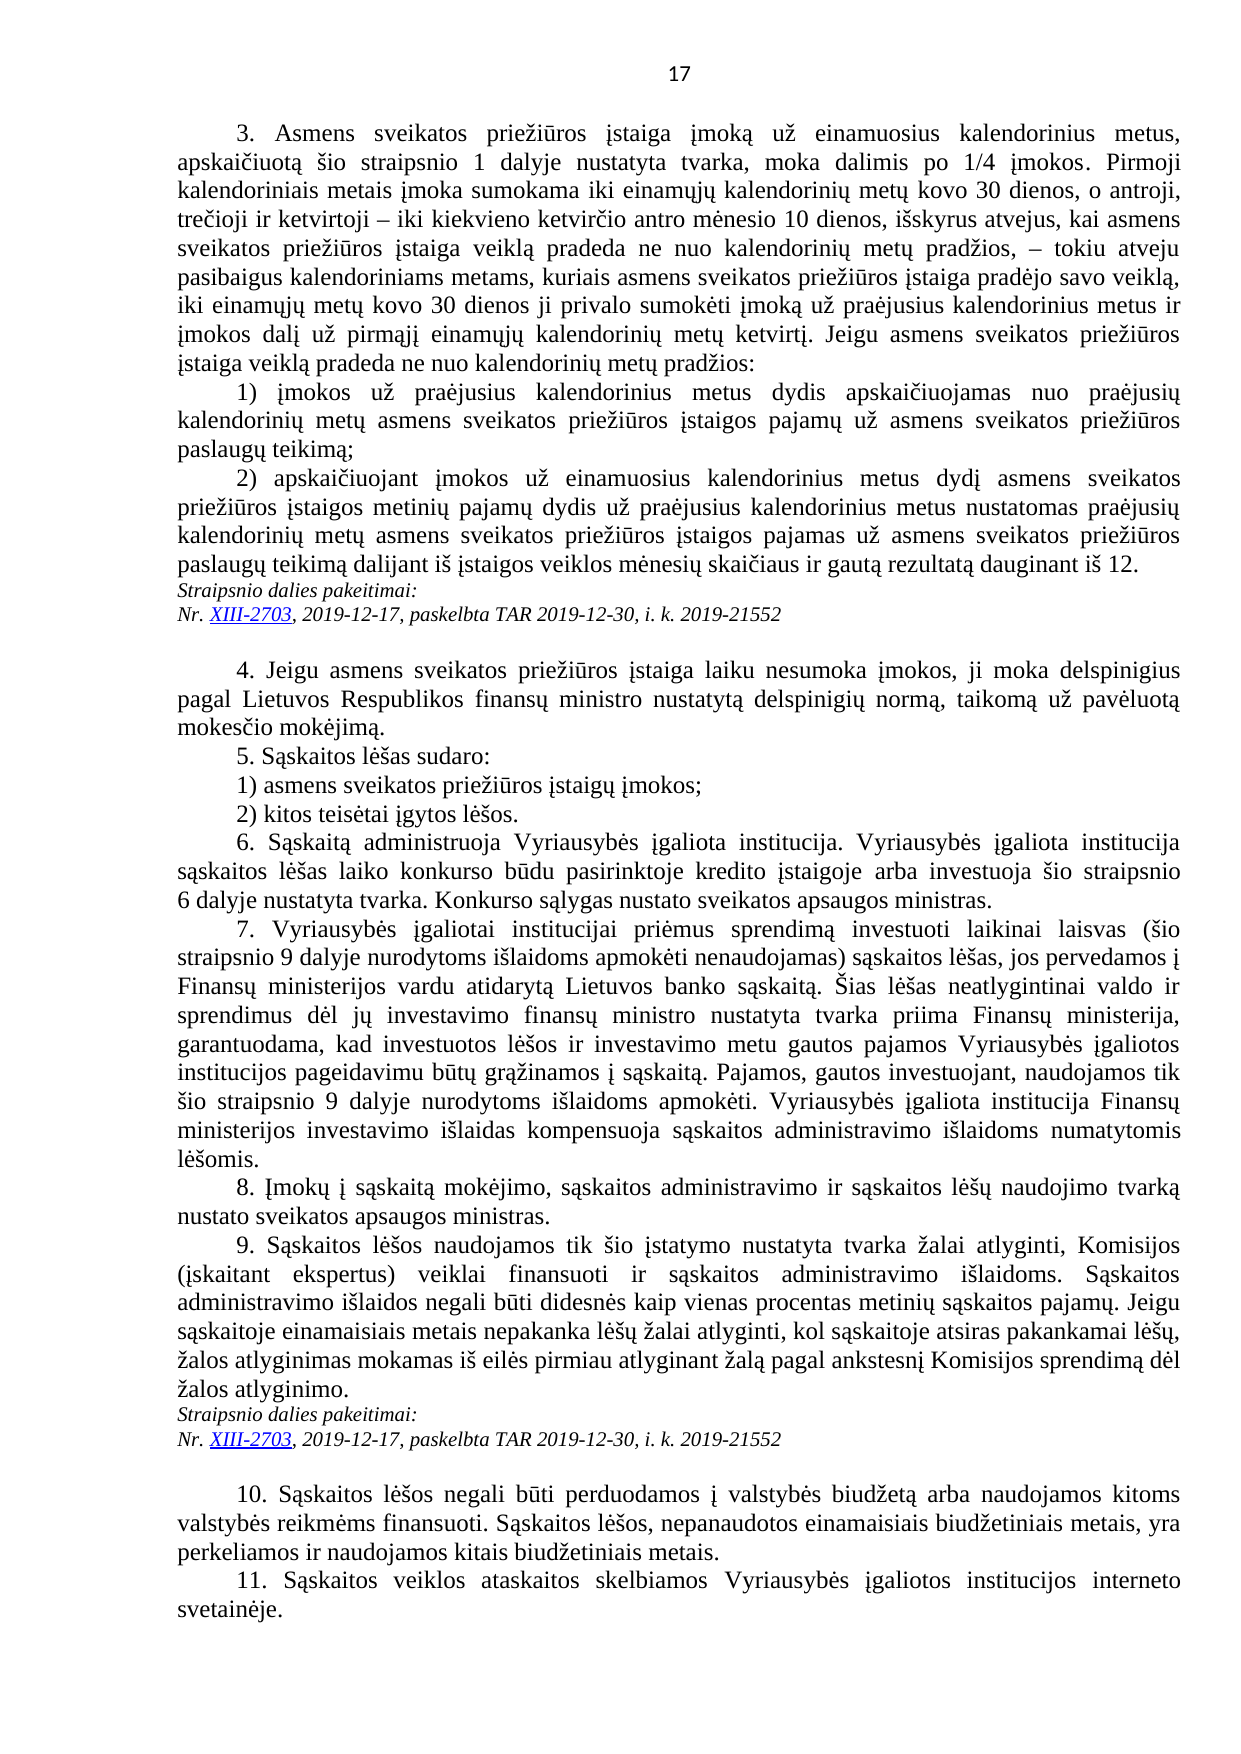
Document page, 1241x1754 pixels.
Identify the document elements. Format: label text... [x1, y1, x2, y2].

text 9. Sąskaitos lėšos naudojamos tik šio įstatymo nustatyta tvarka žalai atlyginti, Komisijos (įskaitant ekspertus) veiklai finansuoti ir sąskaitos administravimo išlaidoms. Sąskaitos administravimo išlaidos negali būti didesnės kaip vienas procentas metinių sąskaitos pajamų. Jeigu sąskaitoje einamaisiais metais nepakanka lėšų žalai atlyginti, kol sąskaitoje atsiras pakankamai lėšų, žalos atlyginimas mokamas iš eilės pirmiau atlyginant žalą pagal ankstesnį Komisijos sprendimą dėl žalos atlyginimo. [177, 1230, 1181, 1402]
text 10. Sąskaitos lėšos negali būti perduodamos į valstybės biudžetą arba naudojamos kitoms valstybės reikmėms finansuoti. Sąskaitos lėšos, nepanaudotos einamaisiais biudžetiniais metais, yra perkeliamos ir naudojamos kitais biudžetiniais metais. [177, 1479, 1181, 1566]
text 1) asmens sveikatos priežiūros įstaigų įmokos; [177, 770, 1181, 799]
text 7. Vyriausybės įgaliotai institucijai priėmus sprendimą investuoti laikinai laisvas (šio straipsnio 9 dalyje nurodytoms išlaidoms apmokėti nenaudojamas) sąskaitos lėšas, jos pervedamos į Finansų ministerijos vardu atidarytą Lietuvos banko sąskaitą. Šias lėšas neatlygintinai valdo ir sprendimus dėl jų investavimo finansų ministro nustatyta tvarka priima Finansų ministerija, garantuodama, kad investuotos lėšos ir investavimo metu gautos pajamos Vyriausybės įgaliotos institucijos pageidavimu būtų grąžinamos į sąskaitą. Pajamos, gautos investuojant, naudojamos tik šio straipsnio 9 dalyje nurodytoms išlaidoms apmokėti. Vyriausybės įgaliota institucija Finansų ministerijos investavimo išlaidas kompensuoja sąskaitos administravimo išlaidoms numatytomis lėšomis. [177, 914, 1181, 1172]
text 8. Įmokų į sąskaitą mokėjimo, sąskaitos administravimo ir sąskaitos lėšų naudojimo tvarką nustato sveikatos apsaugos ministras. [177, 1172, 1181, 1230]
text 6. Sąskaitą administruoja Vyriausybės įgaliota institucija. Vyriausybės įgaliota institucija sąskaitos lėšas laiko konkurso būdu pasirinktoje kredito įstaigoje arba investuoja šio straipsnio 6 dalyje nustatyta tvarka. Konkurso sąlygas nustato sveikatos apsaugos ministras. [177, 827, 1181, 914]
text 2) kitos teisėtai įgytos lėšos. [177, 799, 1181, 827]
text 3. Asmens sveikatos priežiūros įstaiga įmoką už einamuosius kalendorinius metus, apskaičiuotą šio straipsnio 1 dalyje nustatyta tvarka, moka dalimis po 1/4 įmokos. Pirmoji kalendoriniais metais įmoka sumokama iki einamųjų kalendorinių metų kovo 30 dienos, o antroji, trečioji ir ketvirtoji – iki kiekvieno ketvirčio antro mėnesio 10 dienos, išskyrus atvejus, kai asmens sveikatos priežiūros įstaiga veiklą pradeda ne nuo kalendorinių metų pradžios, – tokiu atveju pasibaigus kalendoriniams metams, kuriais asmens sveikatos priežiūros įstaiga pradėjo savo veiklą, iki einamųjų metų kovo 30 dienos ji privalo sumokėti įmoką už praėjusius kalendorinius metus ir įmokos dalį už pirmąjį einamųjų kalendorinių metų ketvirtį. Jeigu asmens sveikatos priežiūros įstaiga veiklą pradeda ne nuo kalendorinių metų pradžios: [177, 118, 1181, 377]
text Straipsnio dalies pakeitimai: [177, 1402, 1181, 1426]
text Nr. XIII-2703, 2019-12-17, paskelbta TAR 2019-12-30, i. k. 2019-21552 [177, 1426, 1181, 1451]
text 4. Jeigu asmens sveikatos priežiūros įstaiga laiku nesumoka įmokos, ji moka delspinigius pagal Lietuvos Respublikos finansų ministro nustatytą delspinigių normą, taikomą už pavėluotą mokesčio mokėjimą. [177, 655, 1181, 741]
text 5. Sąskaitos lėšas sudaro: [177, 741, 1181, 770]
text 11. Sąskaitos veiklos ataskaitos skelbiamos Vyriausybės įgaliotos institucijos interneto svetainėje. [177, 1566, 1181, 1623]
text Straipsnio dalies pakeitimai: [177, 578, 1181, 602]
text Nr. XIII-2703, 2019-12-17, paskelbta TAR 2019-12-30, i. k. 2019-21552 [177, 602, 1181, 626]
text 1) įmokos už praėjusius kalendorinius metus dydis apskaičiuojamas nuo praėjusių kalendorinių metų asmens sveikatos priežiūros įstaigos pajamų už asmens sveikatos priežiūros paslaugų teikimą; [177, 377, 1181, 463]
text 2) apskaičiuojant įmokos už einamuosius kalendorinius metus dydį asmens sveikatos priežiūros įstaigos metinių pajamų dydis už praėjusius kalendorinius metus nustatomas praėjusių kalendorinių metų asmens sveikatos priežiūros įstaigos pajamas už asmens sveikatos priežiūros paslaugų teikimą dalijant iš įstaigos veiklos mėnesių skaičiaus ir gautą rezultatą dauginant iš 12. [177, 463, 1181, 578]
